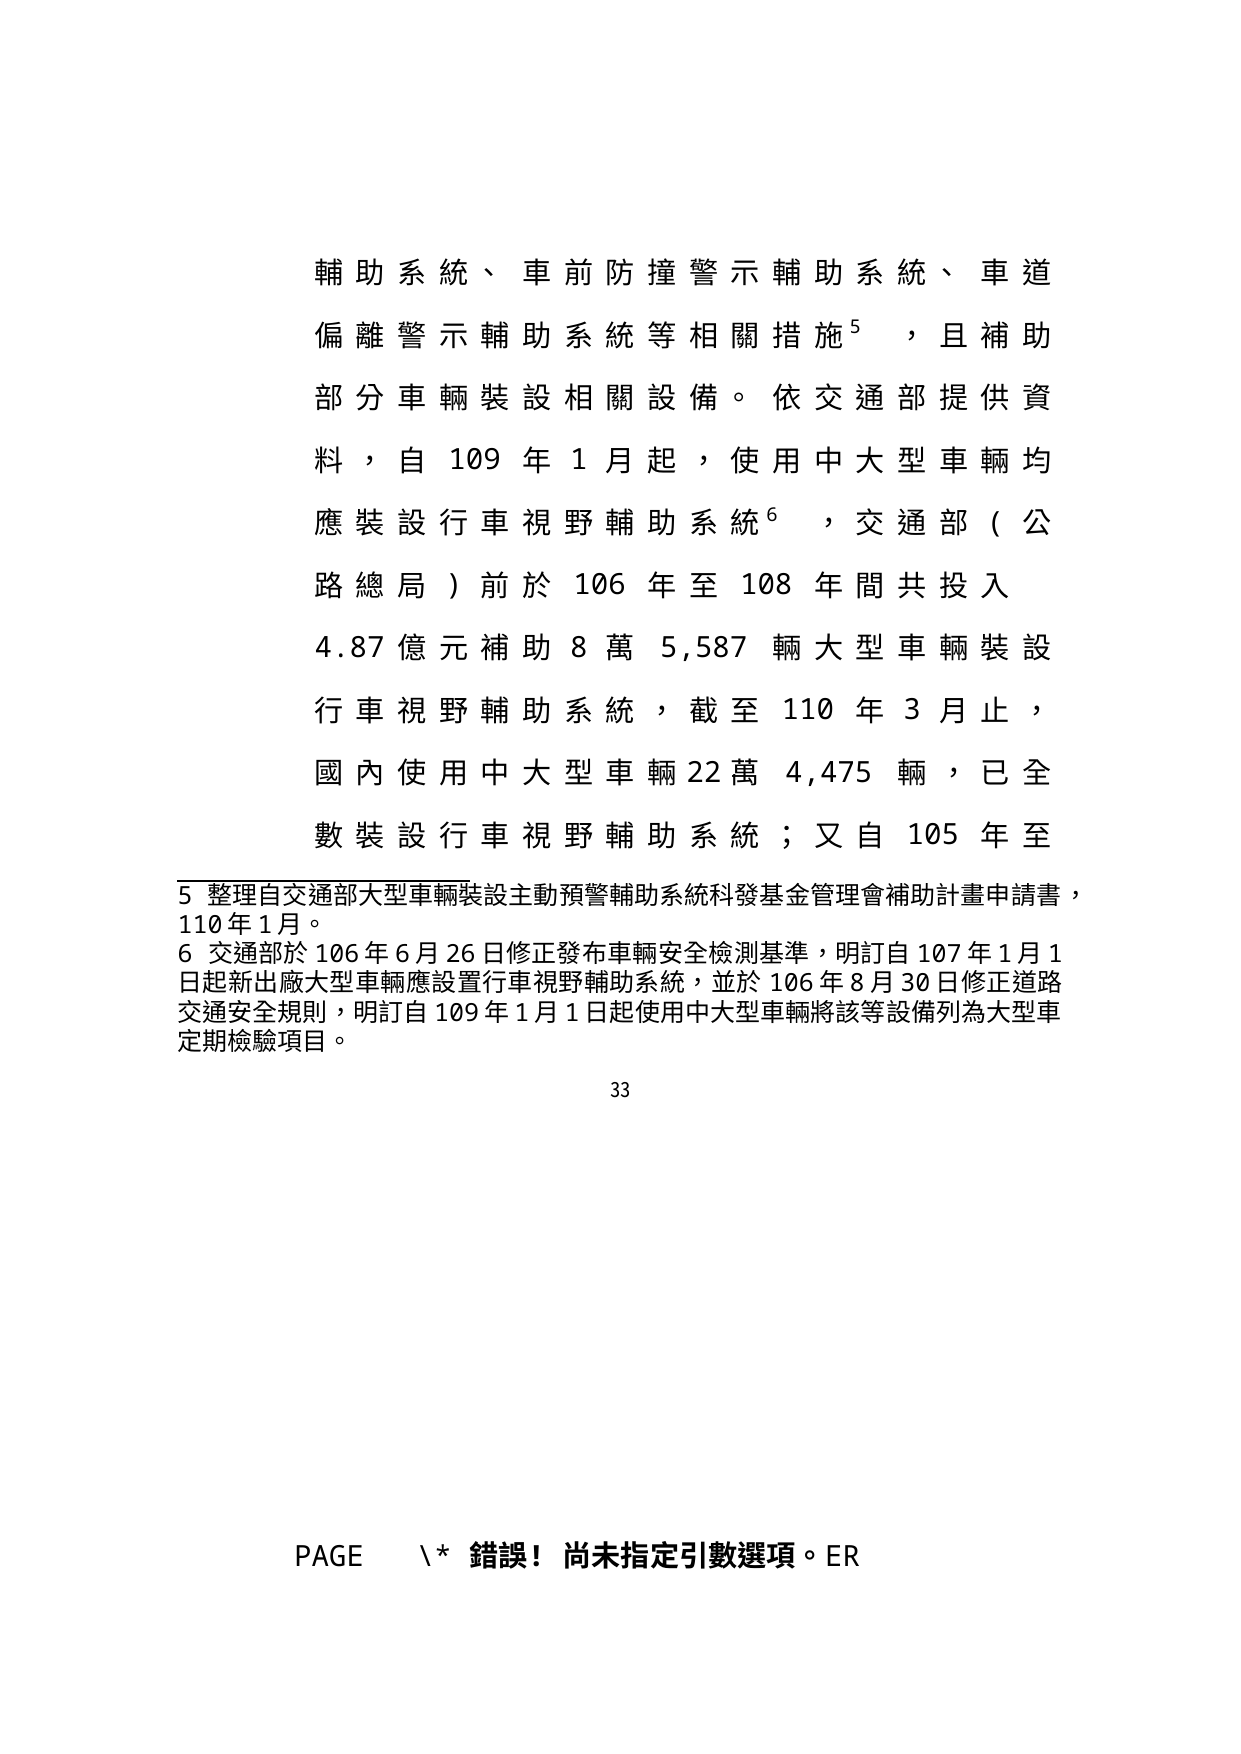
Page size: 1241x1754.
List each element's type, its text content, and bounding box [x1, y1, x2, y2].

text 輔助系統、車前防撞警示輔助系統、車道偏離警示輔助系統等相關措施，且補助部分車輛裝設相關設備。依交通部提供資料，自109年1月起，使用中大型車輛均應裝設行車視野輔助系統，交通部(公路總局)前於106年至108年間共投入4.87億元補助8萬5,587輛大型車輛裝設行車視野輔助系統，截至110年3月止，國內使用中大型車輛22萬4,475輛，已全數裝設行車視野輔助系統；又自105年至 [271, 229, 1058, 854]
text 整理自交通部大型車輛裝設主動預警輔助系統科發基金管理會補助計畫申請書，110年1月。 [177, 881, 1063, 939]
text 交通部於106年6月26日修正發布車輛安全檢測基準，明訂自107年1月1日起新出廠大型車輛應設置行車視野輔助系統，並於106年8月30日修正道路交通安全規則，明訂自109年1月1日起使用中大型車輛將該等設備列為大型車定期檢驗項目。 [177, 939, 1063, 1056]
